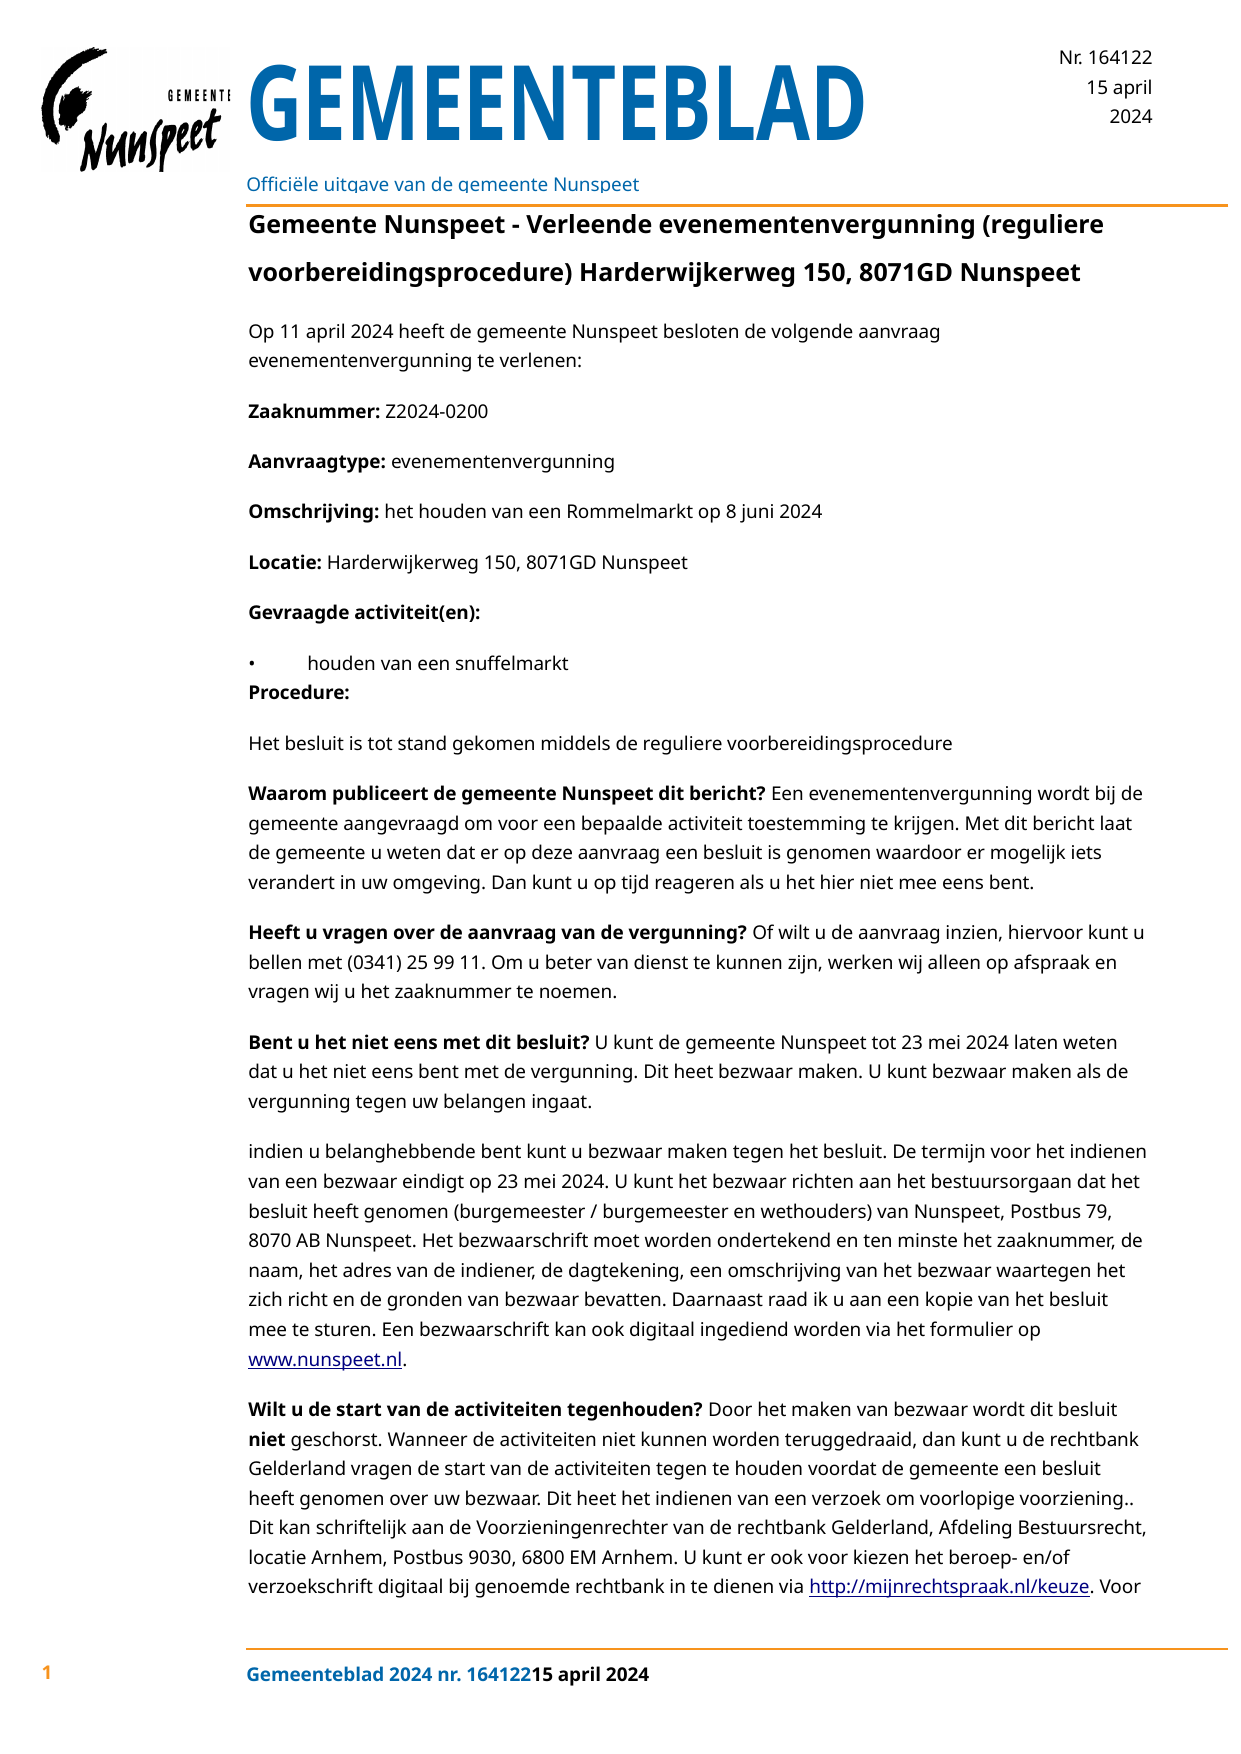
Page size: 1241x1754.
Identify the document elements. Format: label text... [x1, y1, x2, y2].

text Zaaknummer: Z2024-0200 [248, 398, 1152, 424]
text Heeft u vragen over de aanvraag van de vergunning? Of wilt u de aanvraag inzien, hiervoor kunt u bellen met (0341) 25 99 11. Om u beter van dienst te kunnen zijn, werken wij alleen op afspraak en vragen wij u het zaaknummer te noemen. [248, 919, 1152, 1004]
list houden van een snuffelmarkt [248, 650, 1152, 676]
text Gemeente Nunspeet - Verleende evenementenvergunning (reguliere voorbereidingsprocedure) Harderwijkerweg 150, 8071GD Nunspeet [248, 207, 1152, 288]
text Locatie: Harderwijkerweg 150, 8071GD Nunspeet [248, 549, 1152, 575]
text Op 11 april 2024 heeft de gemeente Nunspeet besloten de volgende aanvraag evenementenvergunning te verlenen: [248, 318, 1152, 373]
text indien u belanghebbende bent kunt u bezwaar maken tegen het besluit. De termijn voor het indienen van een bezwaar eindigt op 23 mei 2024. U kunt het bezwaar richten aan het bestuursorgaan dat het besluit heeft genomen (burgemeester / burgemeester en wethouders) van Nunspeet, Postbus 79, 8070 AB Nunspeet. Het bezwaarschrift moet worden ondertekend en ten minste het zaaknummer, de naam, het adres van de indiener, de dagtekening, een omschrijving van het bezwaar waartegen het zich richt en de gronden van bezwaar bevatten. Daarnaast raad ik u aan een kopie van het besluit mee te sturen. Een bezwaarschrift kan ook digitaal ingediend worden via het formulier op www.nunspeet.nl. [248, 1139, 1152, 1372]
text Aanvraagtype: evenementenvergunning [248, 448, 1152, 474]
text Bent u het niet eens met dit besluit? U kunt de gemeente Nunspeet tot 23 mei 2024 laten weten dat u het niet eens bent met de vergunning. Dit heet bezwaar maken. U kunt bezwaar maken als de vergunning tegen uw belangen ingaat. [248, 1029, 1152, 1114]
text Wilt u de start van de activiteiten tegenhouden? Door het maken van bezwaar wordt dit besluit niet geschorst. Wanneer de activiteiten niet kunnen worden teruggedraaid, dan kunt u de rechtbank Gelderland vragen de start van de activiteiten tegen te houden voordat de gemeente een besluit heeft genomen over uw bezwaar. Dit heet het indienen van een verzoek om voorlopige voorziening.. Dit kan schriftelijk aan de Voorzieningenrechter van de rechtbank Gelderland, Afdeling Bestuursrecht, locatie Arnhem, Postbus 9030, 6800 EM Arnhem. U kunt er ook voor kiezen het beroep- en/of verzoekschrift digitaal bij genoemde rechtbank in te dienen via http://mijnrechtspraak.nl/keuze. Voor [248, 1396, 1152, 1599]
text Omschrijving: het houden van een Rommelmarkt op 8 juni 2024 [248, 499, 1152, 524]
text Waarom publiceert de gemeente Nunspeet dit bericht? Een evenementenvergunning wordt bij de gemeente aangevraagd om voor een bepaalde activiteit toestemming te krijgen. Met dit bericht laat de gemeente u weten dat er op deze aanvraag een besluit is genomen waardoor er mogelijk iets verandert in uw omgeving. Dan kunt u op tijd reageren als u het hier niet mee eens bent. [248, 780, 1152, 895]
picture [41, 47, 231, 172]
text Gevraagde activiteit(en): [248, 599, 1152, 625]
text Procedure: [248, 679, 1152, 705]
text Het besluit is tot stand gekomen middels de reguliere voorbereidingsprocedure [248, 730, 1152, 756]
